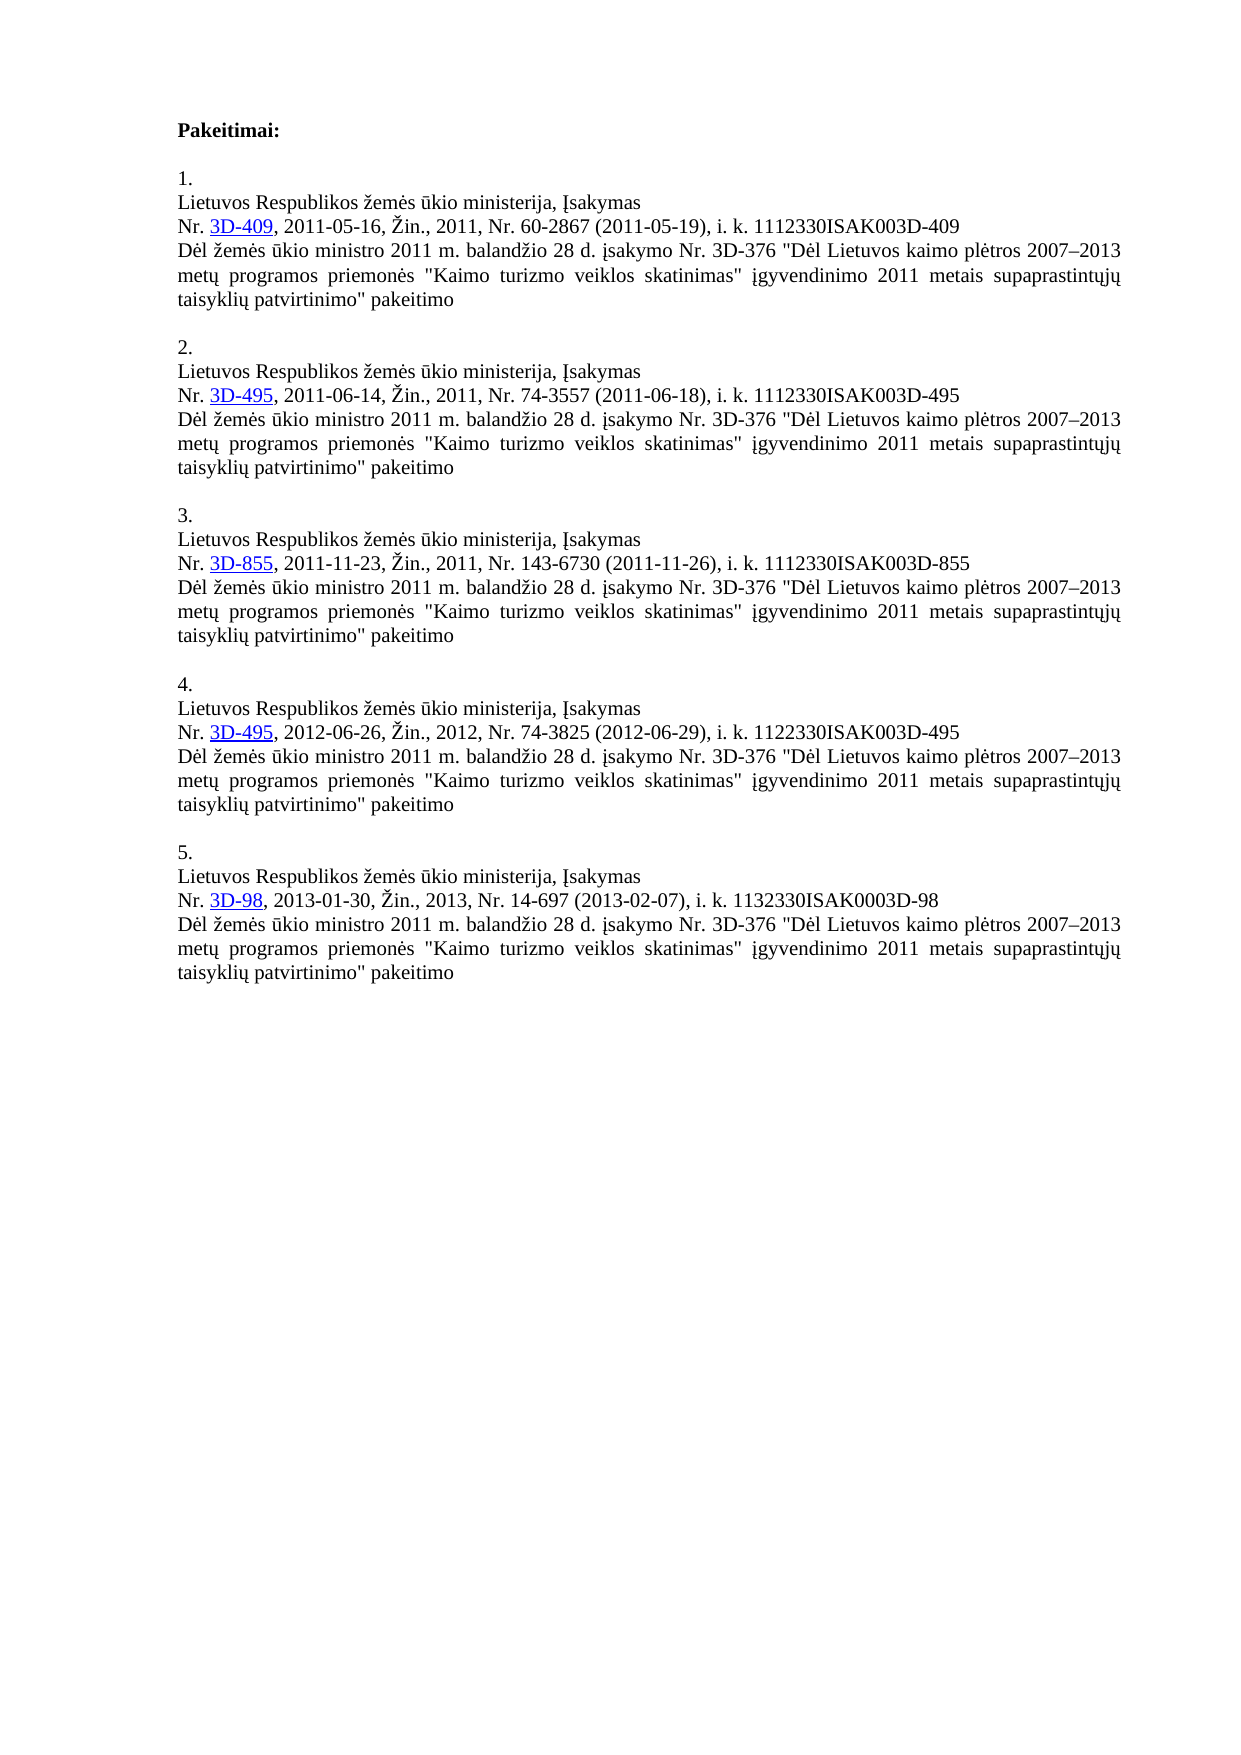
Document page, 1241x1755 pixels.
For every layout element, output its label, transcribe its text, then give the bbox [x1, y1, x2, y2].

text Pakeitimai: [177, 118, 1122, 142]
text 4. [177, 672, 1122, 696]
text 5. [177, 840, 1122, 864]
text 1. [177, 166, 1122, 190]
text Lietuvos Respublikos žemės ūkio ministerija, Įsakymas [177, 359, 1122, 383]
text Lietuvos Respublikos žemės ūkio ministerija, Įsakymas [177, 190, 1122, 214]
text Dėl žemės ūkio ministro 2011 m. balandžio 28 d. įsakymo Nr. 3D-376 "Dėl Lietuvos kaimo plėtros 2007–2013 metų programos priemonės "Kaimo turizmo veiklos skatinimas" įgyvendinimo 2011 metais supaprastintųjų taisyklių patvirtinimo" pakeitimo [177, 912, 1122, 984]
text Nr. 3D-495, 2012-06-26, Žin., 2012, Nr. 74-3825 (2012-06-29), i. k. 1122330ISAK003D-495 [177, 720, 1122, 744]
text Lietuvos Respublikos žemės ūkio ministerija, Įsakymas [177, 696, 1122, 720]
text Nr. 3D-98, 2013-01-30, Žin., 2013, Nr. 14-697 (2013-02-07), i. k. 1132330ISAK0003D-98 [177, 888, 1122, 912]
text Nr. 3D-495, 2011-06-14, Žin., 2011, Nr. 74-3557 (2011-06-18), i. k. 1112330ISAK003D-495 [177, 383, 1122, 407]
text Lietuvos Respublikos žemės ūkio ministerija, Įsakymas [177, 527, 1122, 551]
text Dėl žemės ūkio ministro 2011 m. balandžio 28 d. įsakymo Nr. 3D-376 "Dėl Lietuvos kaimo plėtros 2007–2013 metų programos priemonės "Kaimo turizmo veiklos skatinimas" įgyvendinimo 2011 metais supaprastintųjų taisyklių patvirtinimo" pakeitimo [177, 238, 1122, 311]
text Nr. 3D-855, 2011-11-23, Žin., 2011, Nr. 143-6730 (2011-11-26), i. k. 1112330ISAK003D-855 [177, 551, 1122, 575]
text Dėl žemės ūkio ministro 2011 m. balandžio 28 d. įsakymo Nr. 3D-376 "Dėl Lietuvos kaimo plėtros 2007–2013 metų programos priemonės "Kaimo turizmo veiklos skatinimas" įgyvendinimo 2011 metais supaprastintųjų taisyklių patvirtinimo" pakeitimo [177, 575, 1122, 647]
text Dėl žemės ūkio ministro 2011 m. balandžio 28 d. įsakymo Nr. 3D-376 "Dėl Lietuvos kaimo plėtros 2007–2013 metų programos priemonės "Kaimo turizmo veiklos skatinimas" įgyvendinimo 2011 metais supaprastintųjų taisyklių patvirtinimo" pakeitimo [177, 407, 1122, 479]
text 2. [177, 335, 1122, 359]
text Nr. 3D-409, 2011-05-16, Žin., 2011, Nr. 60-2867 (2011-05-19), i. k. 1112330ISAK003D-409 [177, 214, 1122, 238]
text Dėl žemės ūkio ministro 2011 m. balandžio 28 d. įsakymo Nr. 3D-376 "Dėl Lietuvos kaimo plėtros 2007–2013 metų programos priemonės "Kaimo turizmo veiklos skatinimas" įgyvendinimo 2011 metais supaprastintųjų taisyklių patvirtinimo" pakeitimo [177, 744, 1122, 816]
text Lietuvos Respublikos žemės ūkio ministerija, Įsakymas [177, 864, 1122, 888]
text 3. [177, 503, 1122, 527]
